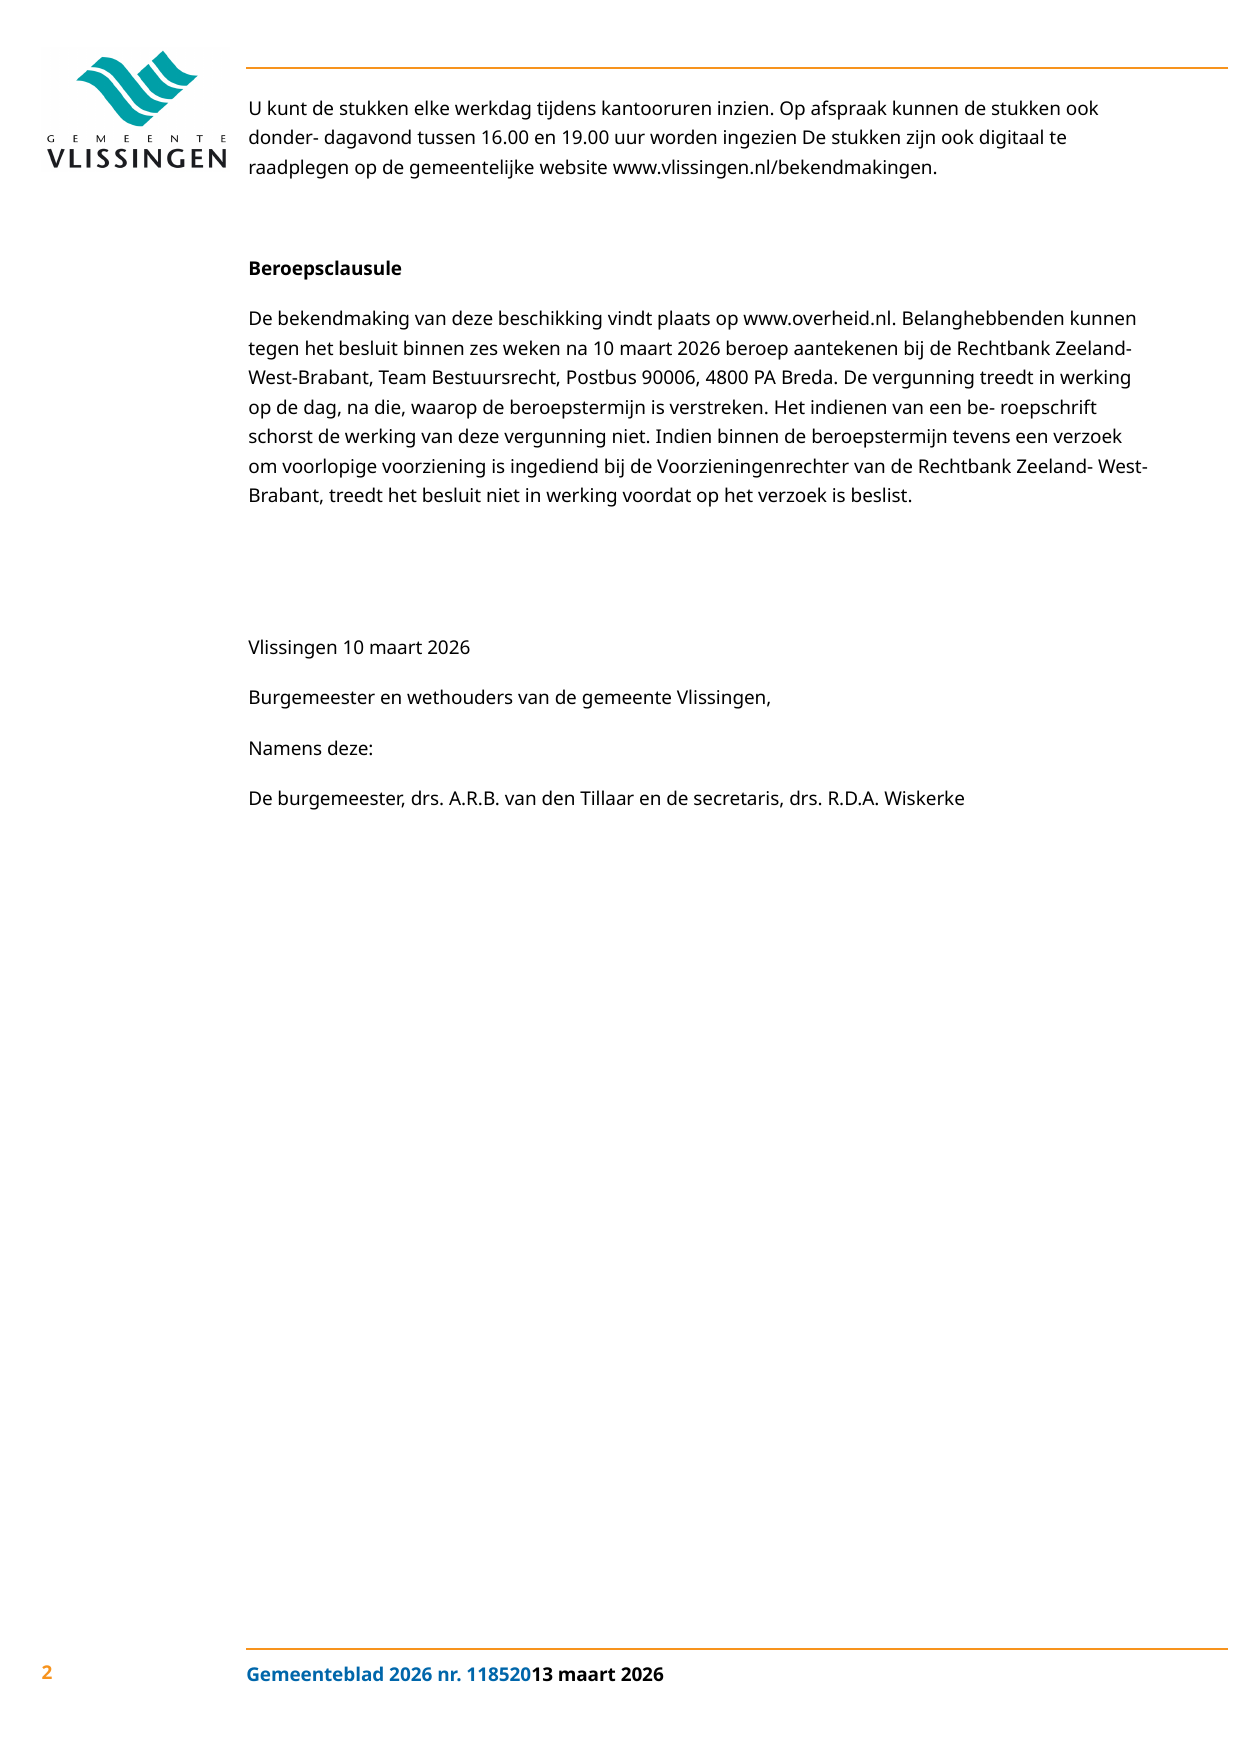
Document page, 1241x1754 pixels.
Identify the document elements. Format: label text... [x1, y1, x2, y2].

text Burgemeester en wethouders van de gemeente Vlissingen, [248, 684, 1152, 710]
text De bekendmaking van deze beschikking vindt plaats op www.overheid.nl. Belanghebbenden kunnen tegen het besluit binnen zes weken na 10 maart 2026 beroep aantekenen bij de Rechtbank Zeeland-West-Brabant, Team Bestuursrecht, Postbus 90006, 4800 PA Breda. De vergunning treedt in werking op de dag, na die, waarop de beroepstermijn is verstreken. Het indienen van een be- roepschrift schorst de werking van deze vergunning niet. Indien binnen de beroepstermijn tevens een verzoek om voorlopige voorziening is ingediend bij de Voorzieningenrechter van de Rechtbank Zeeland- West-Brabant, treedt het besluit niet in werking voordat op het verzoek is beslist. [248, 305, 1152, 508]
text Namens deze: [248, 735, 1152, 761]
text U kunt de stukken elke werkdag tijdens kantooruren inzien. Op afspraak kunnen de stukken ook donder- dagavond tussen 16.00 en 19.00 uur worden ingezien De stukken zijn ook digitaal te raadplegen op de gemeentelijke website www.vlissingen.nl/bekendmakingen. [248, 95, 1152, 180]
text De burgemeester, drs. A.R.B. van den Tillaar en de secretaris, drs. R.D.A. Wiskerke [248, 785, 1152, 811]
text Beroepsclausule [248, 255, 1152, 281]
picture [41, 47, 231, 172]
text Vlissingen 10 maart 2026 [248, 634, 1152, 660]
